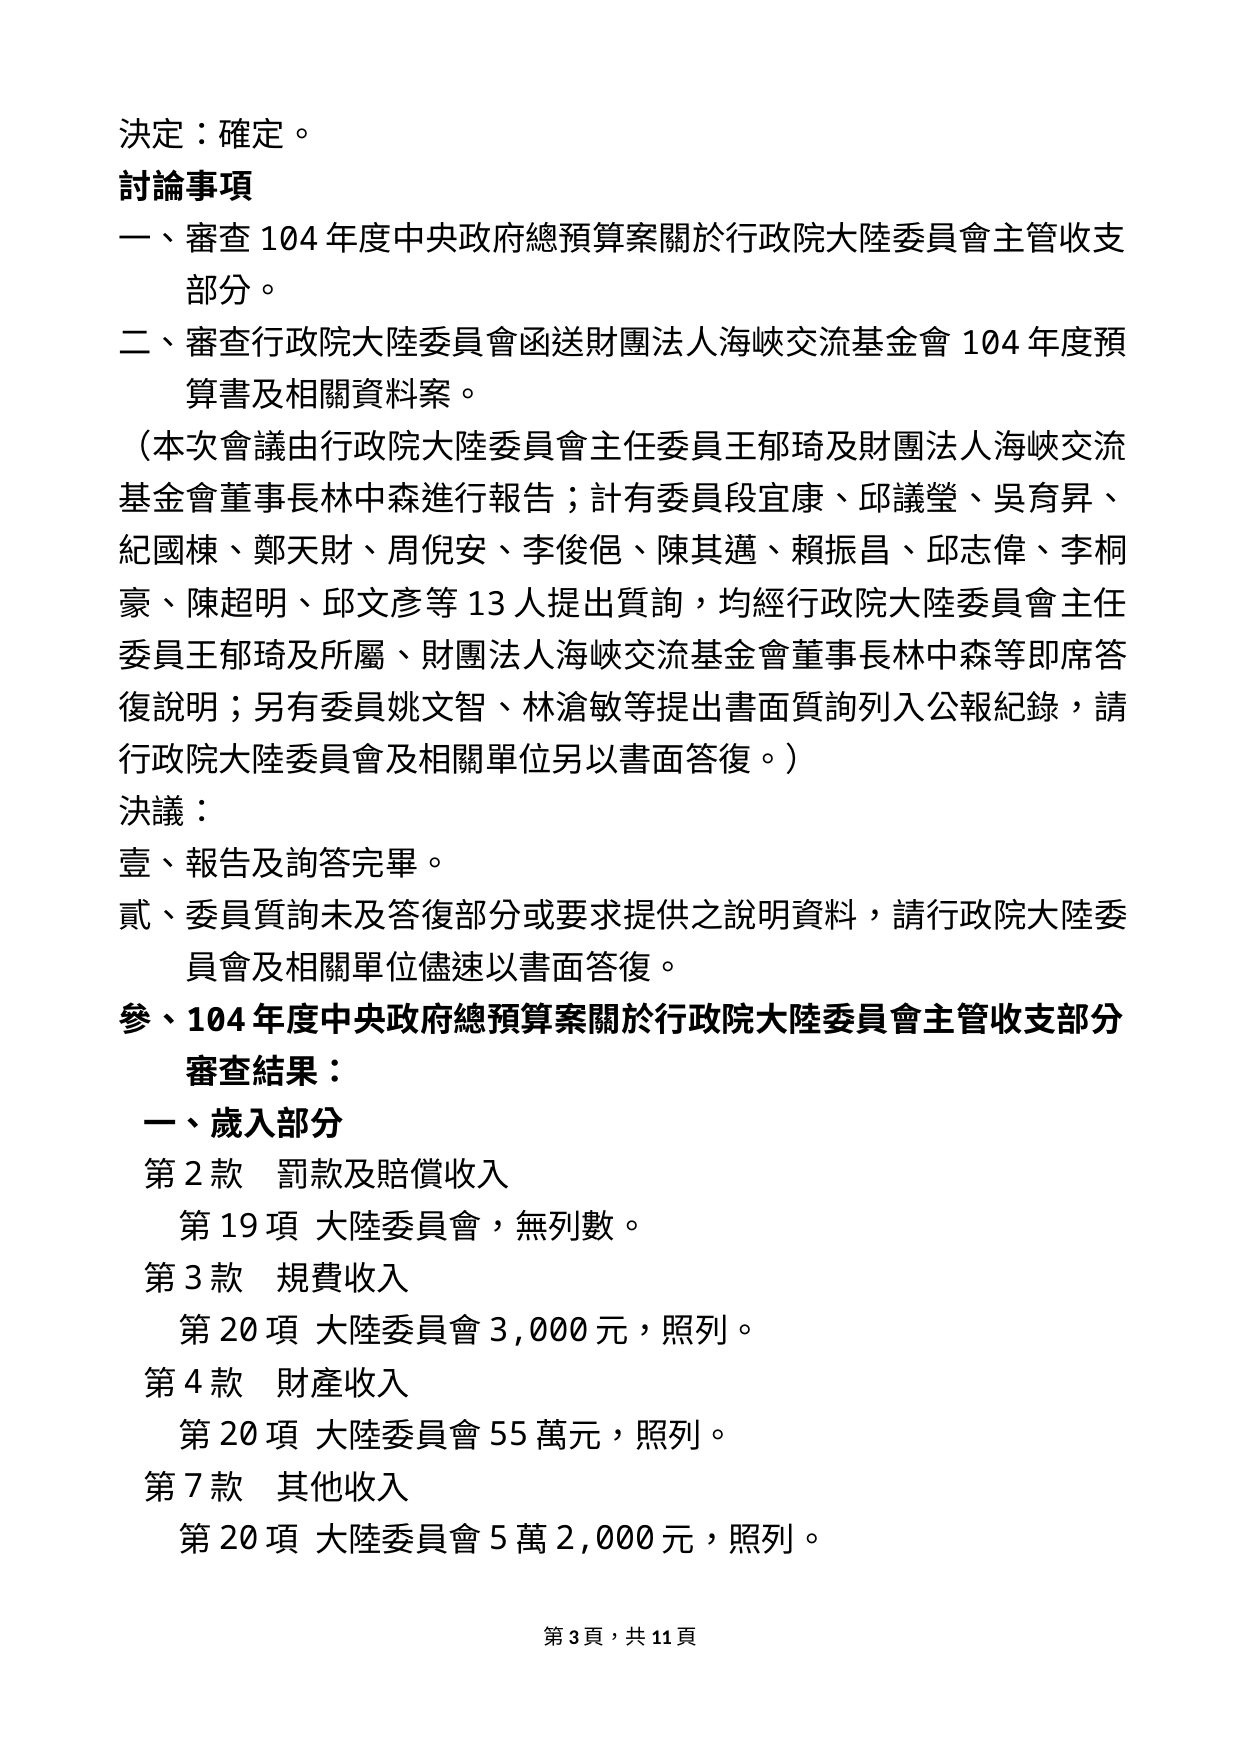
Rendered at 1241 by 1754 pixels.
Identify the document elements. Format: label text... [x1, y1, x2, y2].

text 貳、委員質詢未及答復部分或要求提供之說明資料，請行政院大陸委員會及相關單位儘速以書面答復。 [118, 886, 1127, 990]
text 第7款 其他收入 [143, 1459, 1122, 1511]
text 第2款 罰款及賠償收入 [143, 1146, 1122, 1198]
text 第20項 大陸委員會5萬2,000元，照列。 [178, 1511, 1122, 1563]
text 第20項 大陸委員會3,000元，照列。 [178, 1302, 1122, 1354]
text 第20項 大陸委員會55萬元，照列。 [178, 1407, 1122, 1459]
text 決議： [118, 782, 1127, 834]
text 第3款 規費收入 [143, 1250, 1122, 1302]
text 一、審查104年度中央政府總預算案關於行政院大陸委員會主管收支部分。 [118, 209, 1127, 313]
text 一、歲入部分 [143, 1094, 1127, 1146]
text 討論事項 [118, 157, 1127, 209]
text 第19項 大陸委員會，無列數。 [178, 1198, 1122, 1250]
text 壹、報告及詢答完畢。 [118, 834, 1127, 886]
text 二、審查行政院大陸委員會函送財團法人海峽交流基金會104年度預算書及相關資料案。 [118, 313, 1127, 417]
text 第4款 財產收入 [143, 1354, 1122, 1407]
text （本次會議由行政院大陸委員會主任委員王郁琦及財團法人海峽交流基金會董事長林中森進行報告；計有委員段宜康、邱議瑩、吳育昇、紀國棟、鄭天財、周倪安、李俊俋、陳其邁、賴振昌、邱志偉、李桐豪、陳超明、邱文彥等13人提出質詢，均經行政院大陸委員會主任委員王郁琦及所屬、財團法人海峽交流基金會董事長林中森等即席答復說明；另有委員姚文智、林滄敏等提出書面質詢列入公報紀錄，請行政院大陸委員會及相關單位另以書面答復。） [118, 417, 1127, 782]
text 決定：確定。 [118, 104, 1122, 157]
text 參、104年度中央政府總預算案關於行政院大陸委員會主管收支部分審查結果： [118, 990, 1127, 1094]
